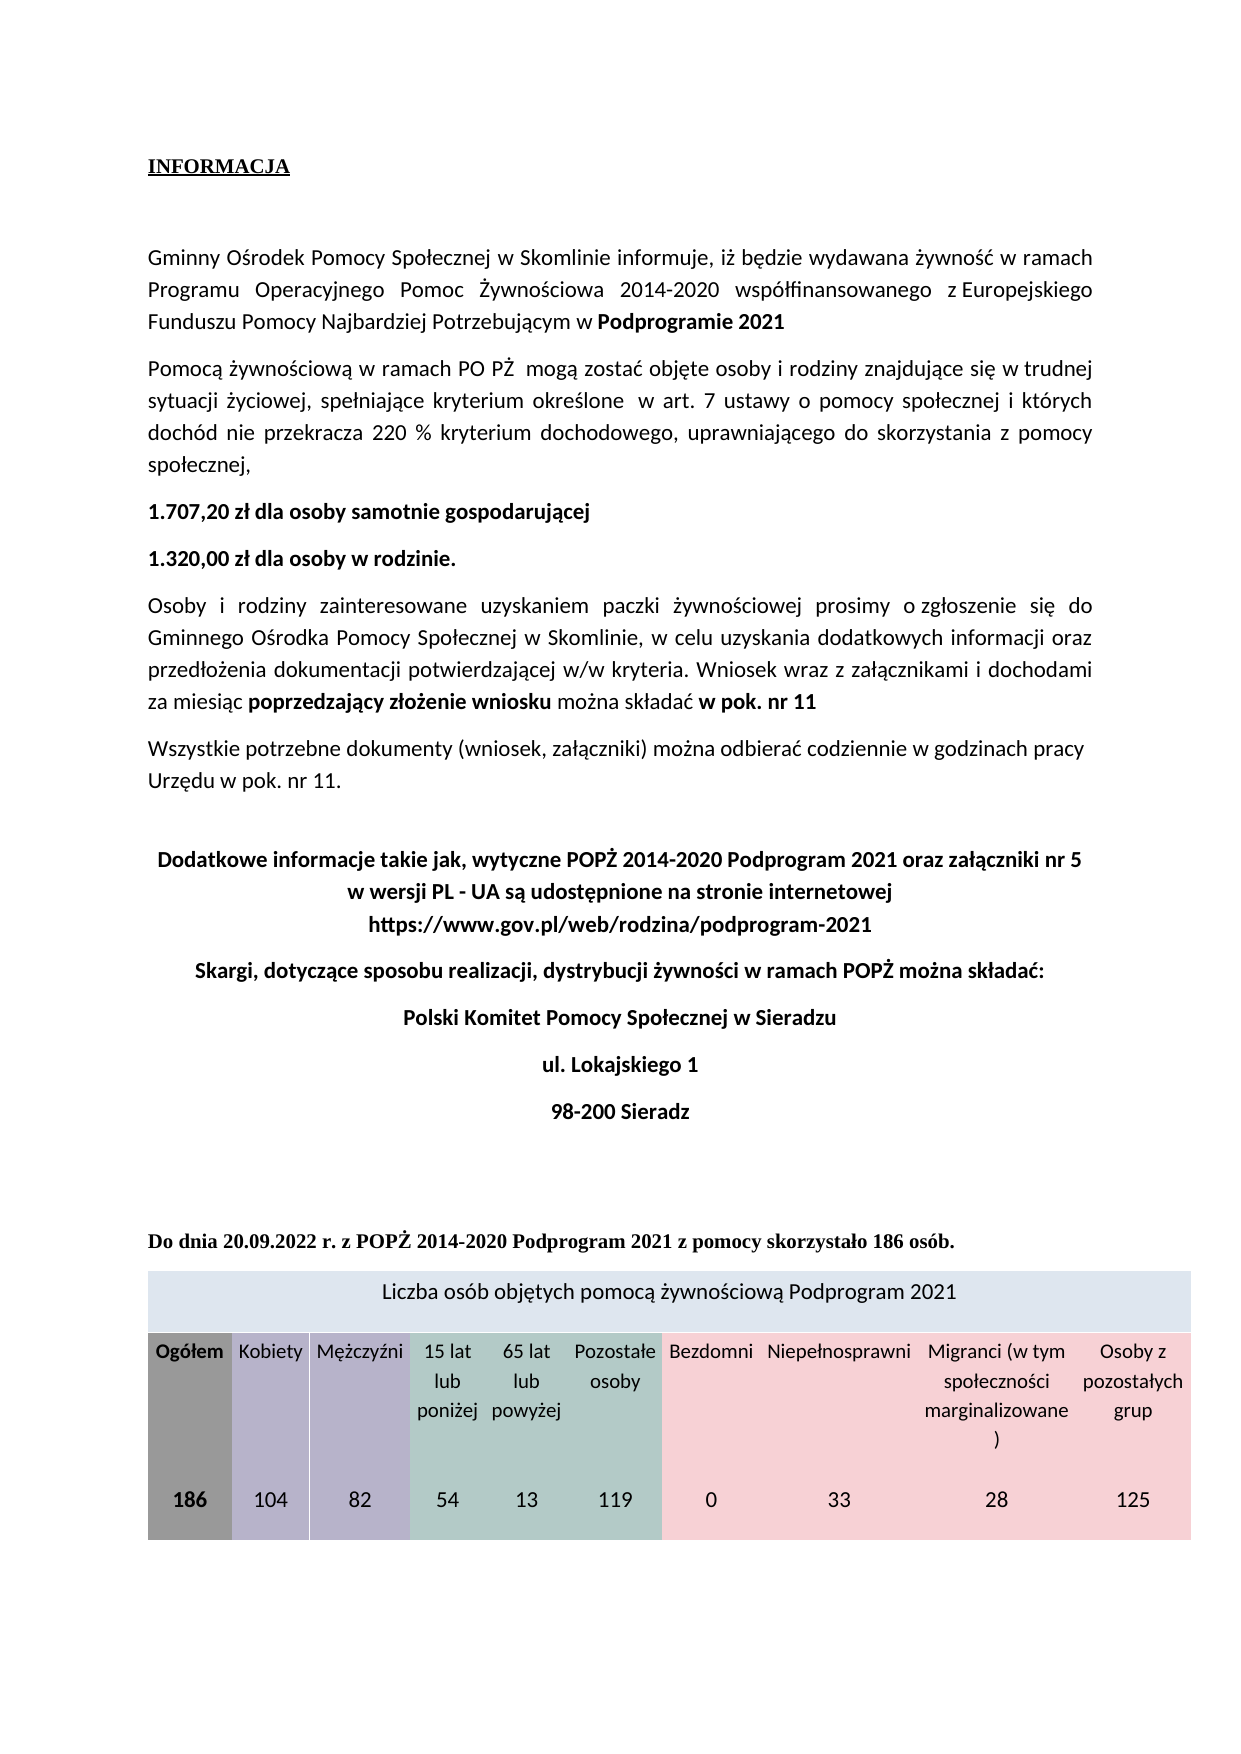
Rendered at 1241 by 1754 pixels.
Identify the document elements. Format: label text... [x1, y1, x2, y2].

table_cell 104 [232, 1479, 309, 1540]
table_cell 33 [760, 1479, 918, 1540]
table_cell 0 [662, 1479, 760, 1540]
table_cell Pozostałe osoby [568, 1333, 662, 1479]
table_header Liczba osób objętych pomocą żywnościową Podprogram 2021 [148, 1271, 1191, 1332]
table_cell 15 lat lub poniżej [410, 1333, 485, 1479]
text Do dnia 20.09.2022 r. z POPŻ 2014-2020 Podprogram 2021 z pomocy skorzystało 186 osób. [148, 1228, 1093, 1253]
text 1.320,00 zł dla osoby w rodzinie. [148, 544, 1093, 572]
table_cell Kobiety [232, 1333, 309, 1479]
text Dodatkowe informacje takie jak, wytyczne POPŻ 2014-2020 Podprogram 2021 oraz załączniki nr 5 w wersji PL - UA są udostępnione na stronie internetowej https://www.gov.pl/web/rodzina/podprogram-2021 [148, 845, 1093, 938]
table_cell Migranci (w tym społeczności marginalizowane) [918, 1333, 1075, 1479]
table_cell 125 [1075, 1479, 1191, 1540]
table_cell Ogółem [148, 1333, 232, 1479]
table_cell 13 [485, 1479, 568, 1540]
text Wszystkie potrzebne dokumenty (wniosek, załączniki) można odbierać codziennie w godzinach pracy Urzędu w pok. nr 11. [148, 734, 1093, 827]
text Osoby i rodziny zainteresowane uzyskaniem paczki żywnościowej prosimy o zgłoszenie się do Gminnego Ośrodka Pomocy Społecznej w Skomlinie, w celu uzyskania dodatkowych informacji oraz przedłożenia dokumentacji potwierdzającej w/w kryteria. Wniosek wraz z załącznikami i dochodami za miesiąc poprzedzający złożenie wniosku można składać w pok. nr 11 [148, 591, 1093, 715]
table_cell 82 [310, 1479, 410, 1540]
text Gminny Ośrodek Pomocy Społecznej w Skomlinie informuje, iż będzie wydawana żywność w ramach Programu Operacyjnego Pomoc Żywnościowa 2014-2020 współfinansowanego z Europejskiego Funduszu Pomocy Najbardziej Potrzebującym w Podprogramie 2021 [148, 243, 1093, 335]
table_cell 28 [918, 1479, 1075, 1540]
table_cell 119 [568, 1479, 662, 1540]
table_cell 186 [148, 1479, 232, 1540]
table_cell Niepełnosprawni [760, 1333, 918, 1479]
text Skargi, dotyczące sposobu realizacji, dystrybucji żywności w ramach POPŻ można składać: [148, 956, 1093, 984]
text INFORMACJA [148, 153, 1093, 178]
table_cell 65 lat lub powyżej [485, 1333, 568, 1479]
text 98-200 Sieradz [148, 1097, 1093, 1125]
table_cell 54 [410, 1479, 485, 1540]
text 1.707,20 zł dla osoby samotnie gospodarującej [148, 497, 1093, 525]
table_cell Osoby z pozostałych grup [1075, 1333, 1191, 1479]
table_cell Mężczyźni [310, 1333, 410, 1479]
table_cell Bezdomni [662, 1333, 760, 1479]
text Polski Komitet Pomocy Społecznej w Sieradzu [148, 1003, 1093, 1031]
text ul. Lokajskiego 1 [148, 1050, 1093, 1078]
text Pomocą żywnościową w ramach PO PŻ mogą zostać objęte osoby i rodziny znajdujące się w trudnej sytuacji życiowej, spełniające kryterium określone w art. 7 ustawy o pomocy społecznej i których dochód nie przekracza 220 % kryterium dochodowego, uprawniającego do skorzystania z pomocy społecznej, [148, 354, 1093, 478]
